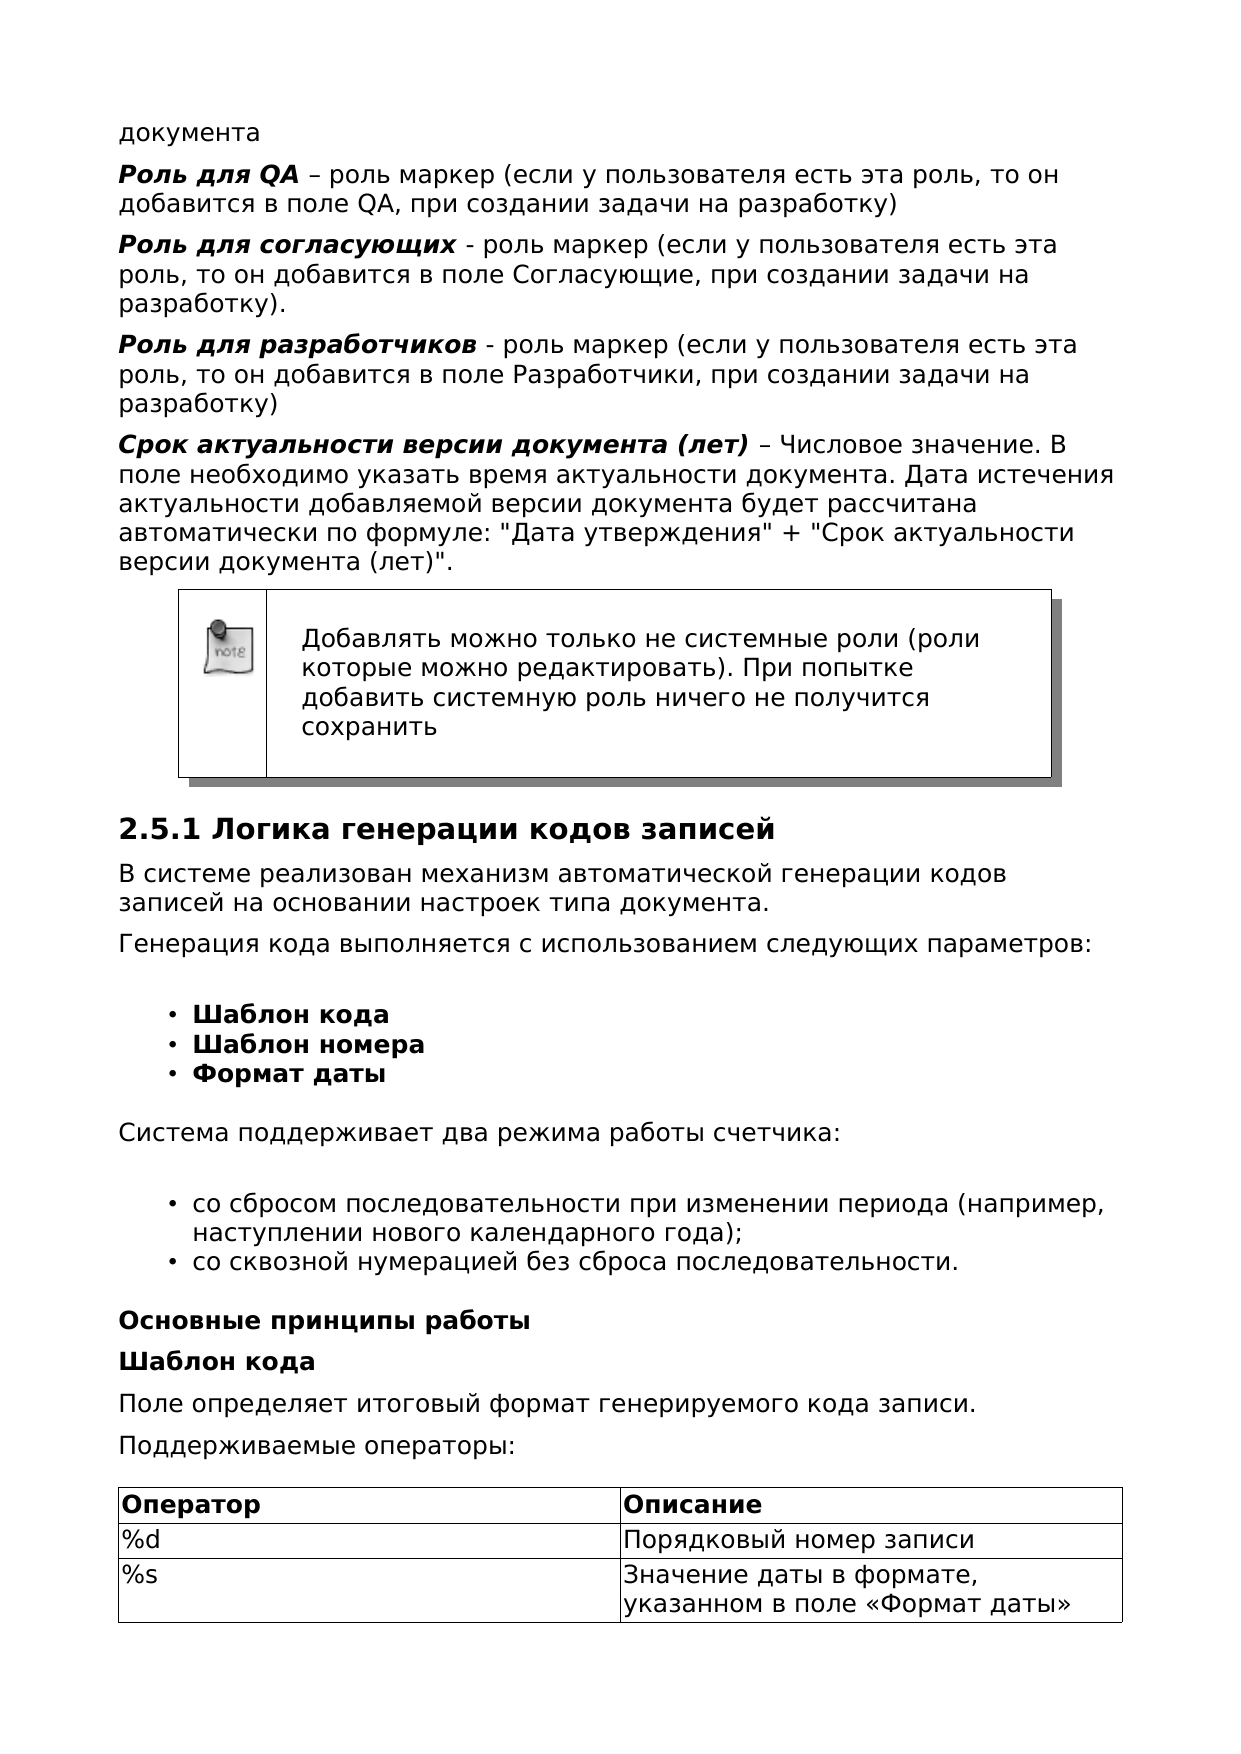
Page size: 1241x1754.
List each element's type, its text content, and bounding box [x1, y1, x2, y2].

text Основные принципы работы [118, 1306, 1122, 1335]
subtitle 2.5.1 Логика генерации кодов записей [118, 812, 1122, 846]
text Поддерживаемые операторы: [118, 1431, 1122, 1460]
list со сбросом последовательности при изменении периода (например, наступлении нового календарного года); [177, 1189, 1122, 1247]
text Система поддерживает два режима работы счетчика: [118, 1118, 1122, 1147]
list Формат даты [177, 1059, 1122, 1088]
list Шаблон номера [177, 1030, 1122, 1059]
table_header Добавлять можно только не системные роли (роли которые можно редактировать). При попытке добавить системную роль ничего не получится сохранить [267, 590, 1051, 777]
list Шаблон кода [177, 1001, 1122, 1030]
table_header [179, 590, 266, 777]
text документа [118, 118, 1122, 147]
text Роль для согласующих - роль маркер (если у пользователя есть эта роль, то он добавится в поле Согласующие, при создании задачи на разработку). [118, 231, 1122, 318]
table_header Оператор [119, 1488, 620, 1522]
text Поле определяет итоговый формат генерируемого кода записи. [118, 1389, 1122, 1418]
text Шаблон кода [118, 1347, 1122, 1377]
text Срок актуальности версии документа (лет) – Числовое значение. В поле необходимо указать время актуальности документа. Дата истечения актуальности добавляемой версии документа будет рассчитана автоматически по формуле: "Дата утверждения" + "Срок актуальности версии документа (лет)". [118, 431, 1122, 576]
text В системе реализован механизм автоматической генерации кодов записей на основании настроек типа документа. [118, 859, 1122, 917]
table_cell Значение даты в формате, указанном в поле «Формат даты» [621, 1559, 1122, 1622]
list со сквозной нумерацией без сброса последовательности. [177, 1247, 1122, 1276]
table_cell %d [119, 1524, 620, 1557]
text Роль для разработчиков - роль маркер (если у пользователя есть эта роль, то он добавится в поле Разработчики, при создании задачи на разработку) [118, 331, 1122, 418]
table_cell %s [119, 1559, 620, 1622]
text Роль для QA – роль маркер (если у пользователя есть эта роль, то он добавится в поле QA, при создании задачи на разработку) [118, 160, 1122, 218]
table_cell Порядковый номер записи [621, 1524, 1122, 1557]
text Генерация кода выполняется с использованием следующих параметров: [118, 929, 1122, 959]
picture [190, 612, 266, 688]
table_header Описание [621, 1488, 1122, 1522]
